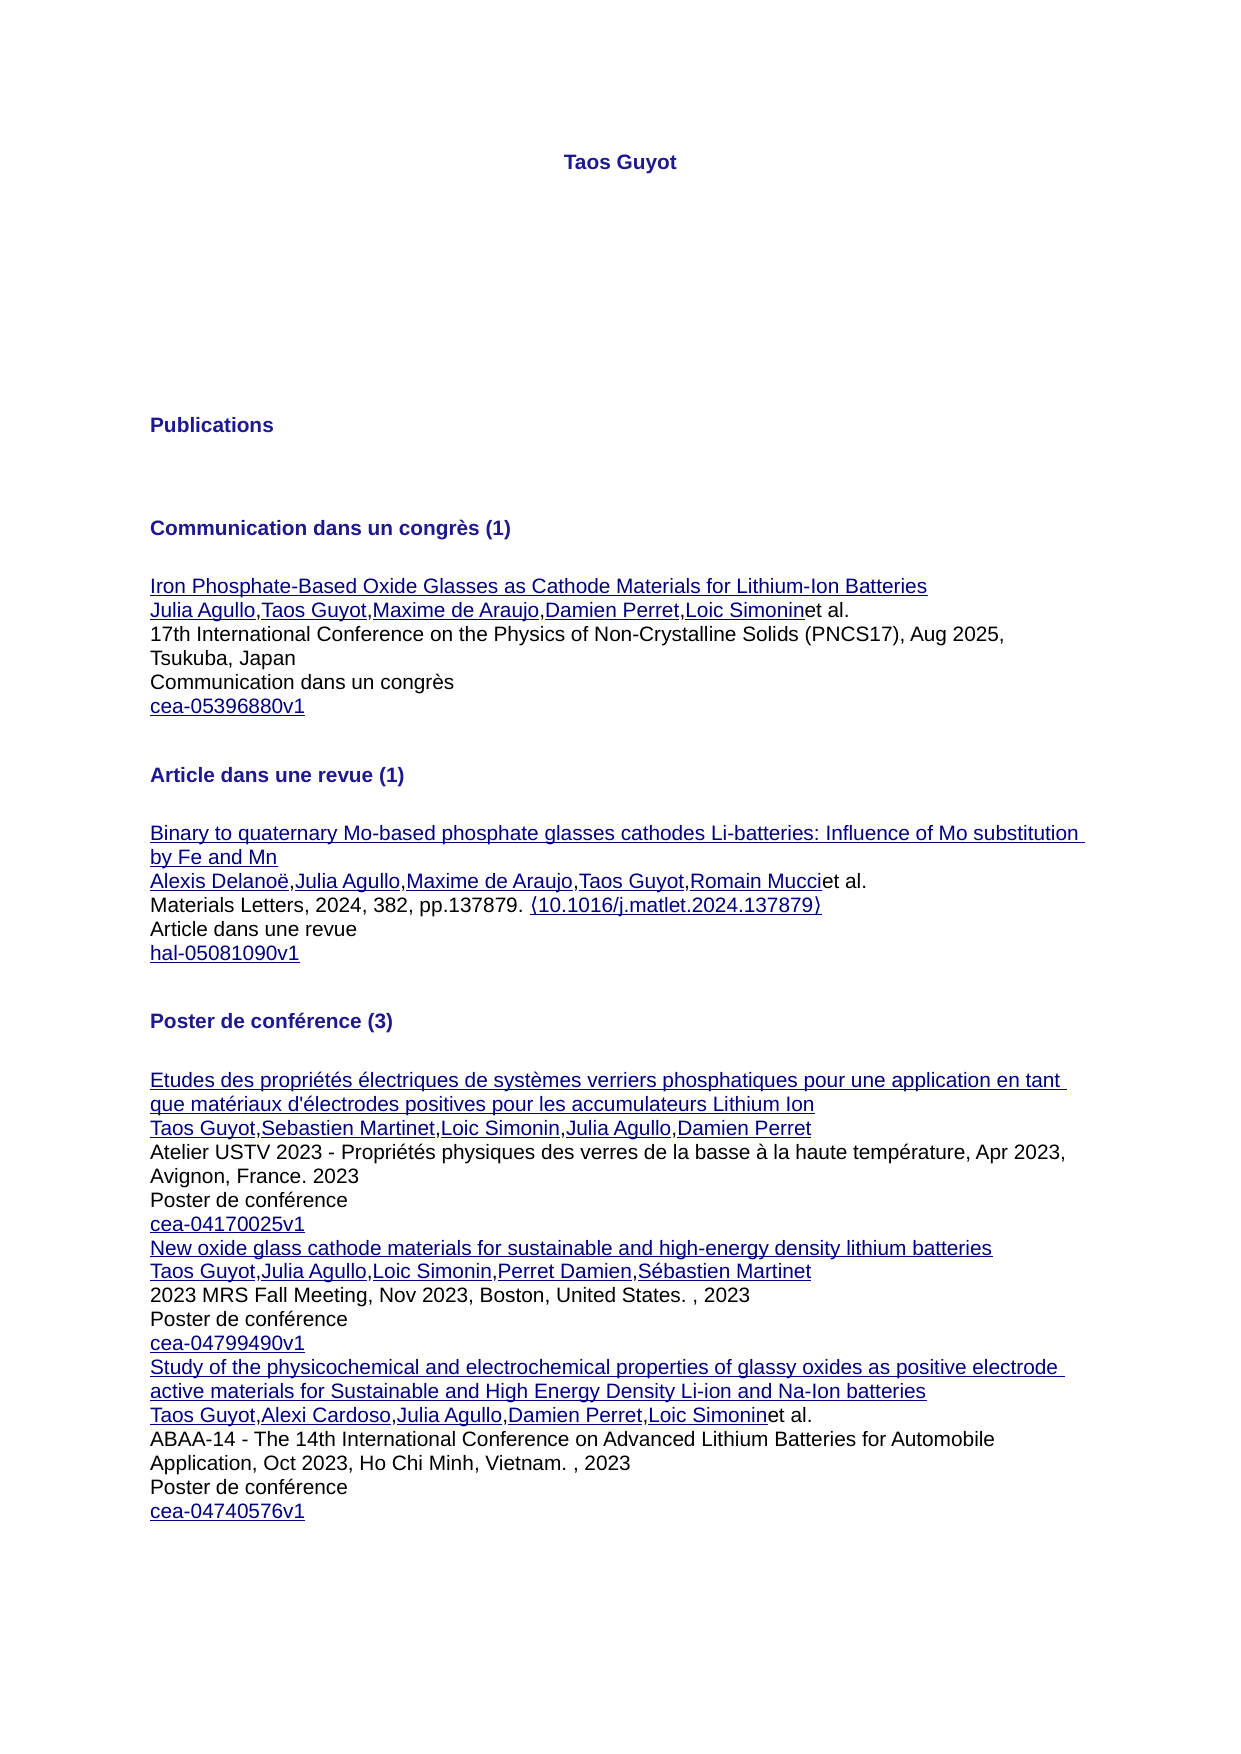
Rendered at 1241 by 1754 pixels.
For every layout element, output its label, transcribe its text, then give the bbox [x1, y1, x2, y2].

subtitle Poster de conférence (3) [150, 1009, 1090, 1033]
subtitle Taos Guyot [150, 150, 1090, 174]
subtitle Communication dans un congrès (1) [150, 516, 1090, 539]
subtitle Article dans une revue (1) [150, 762, 1090, 786]
subtitle Publications [150, 412, 1090, 436]
table_cell Study of the physicochemical and electrochemical properties of glassy oxides as positive electrode active materials for Sustainable and High Energy Density Li-ion and Na-Ion batteries Taos Guyot,Alexi Cardoso,Julia Agullo,Damien Perret,Loic Simoninet al. ABAA-14 - The 14th International Conference on Advanced Lithium Batteries for Automobile Application, Oct 2023, Ho Chi Minh, Vietnam. , 2023 Poster de conférence cea-04740576v1 [150, 1355, 1090, 1523]
table_cell New oxide glass cathode materials for sustainable and high-energy density lithium batteries Taos Guyot,Julia Agullo,Loic Simonin,Perret Damien,Sébastien Martinet 2023 MRS Fall Meeting, Nov 2023, Boston, United States. , 2023 Poster de conférence cea-04799490v1 [150, 1235, 1090, 1355]
table_header Etudes des propriétés électriques de systèmes verriers phosphatiques pour une application en tant que matériaux d'électrodes positives pour les accumulateurs Lithium Ion Taos Guyot,Sebastien Martinet,Loic Simonin,Julia Agullo,Damien Perret Atelier USTV 2023 - Propriétés physiques des verres de la basse à la haute température, Apr 2023, Avignon, France. 2023 Poster de conférence cea-04170025v1 [150, 1068, 1090, 1235]
table_header Binary to quaternary Mo-based phosphate glasses cathodes Li-batteries: Influence of Mo substitution by Fe and Mn Alexis Delanoë,Julia Agullo,Maxime de Araujo,Taos Guyot,Romain Mucciet al. Materials Letters, 2024, 382, pp.137879. ⟨10.1016/j.matlet.2024.137879⟩ Article dans une revue hal-05081090v1 [150, 821, 1090, 964]
table_header Iron Phosphate-Based Oxide Glasses as Cathode Materials for Lithium-Ion Batteries Julia Agullo,Taos Guyot,Maxime de Araujo,Damien Perret,Loic Simoninet al. 17th International Conference on the Physics of Non-Crystalline Solids (PNCS17), Aug 2025, Tsukuba, Japan Communication dans un congrès cea-05396880v1 [150, 574, 1090, 718]
